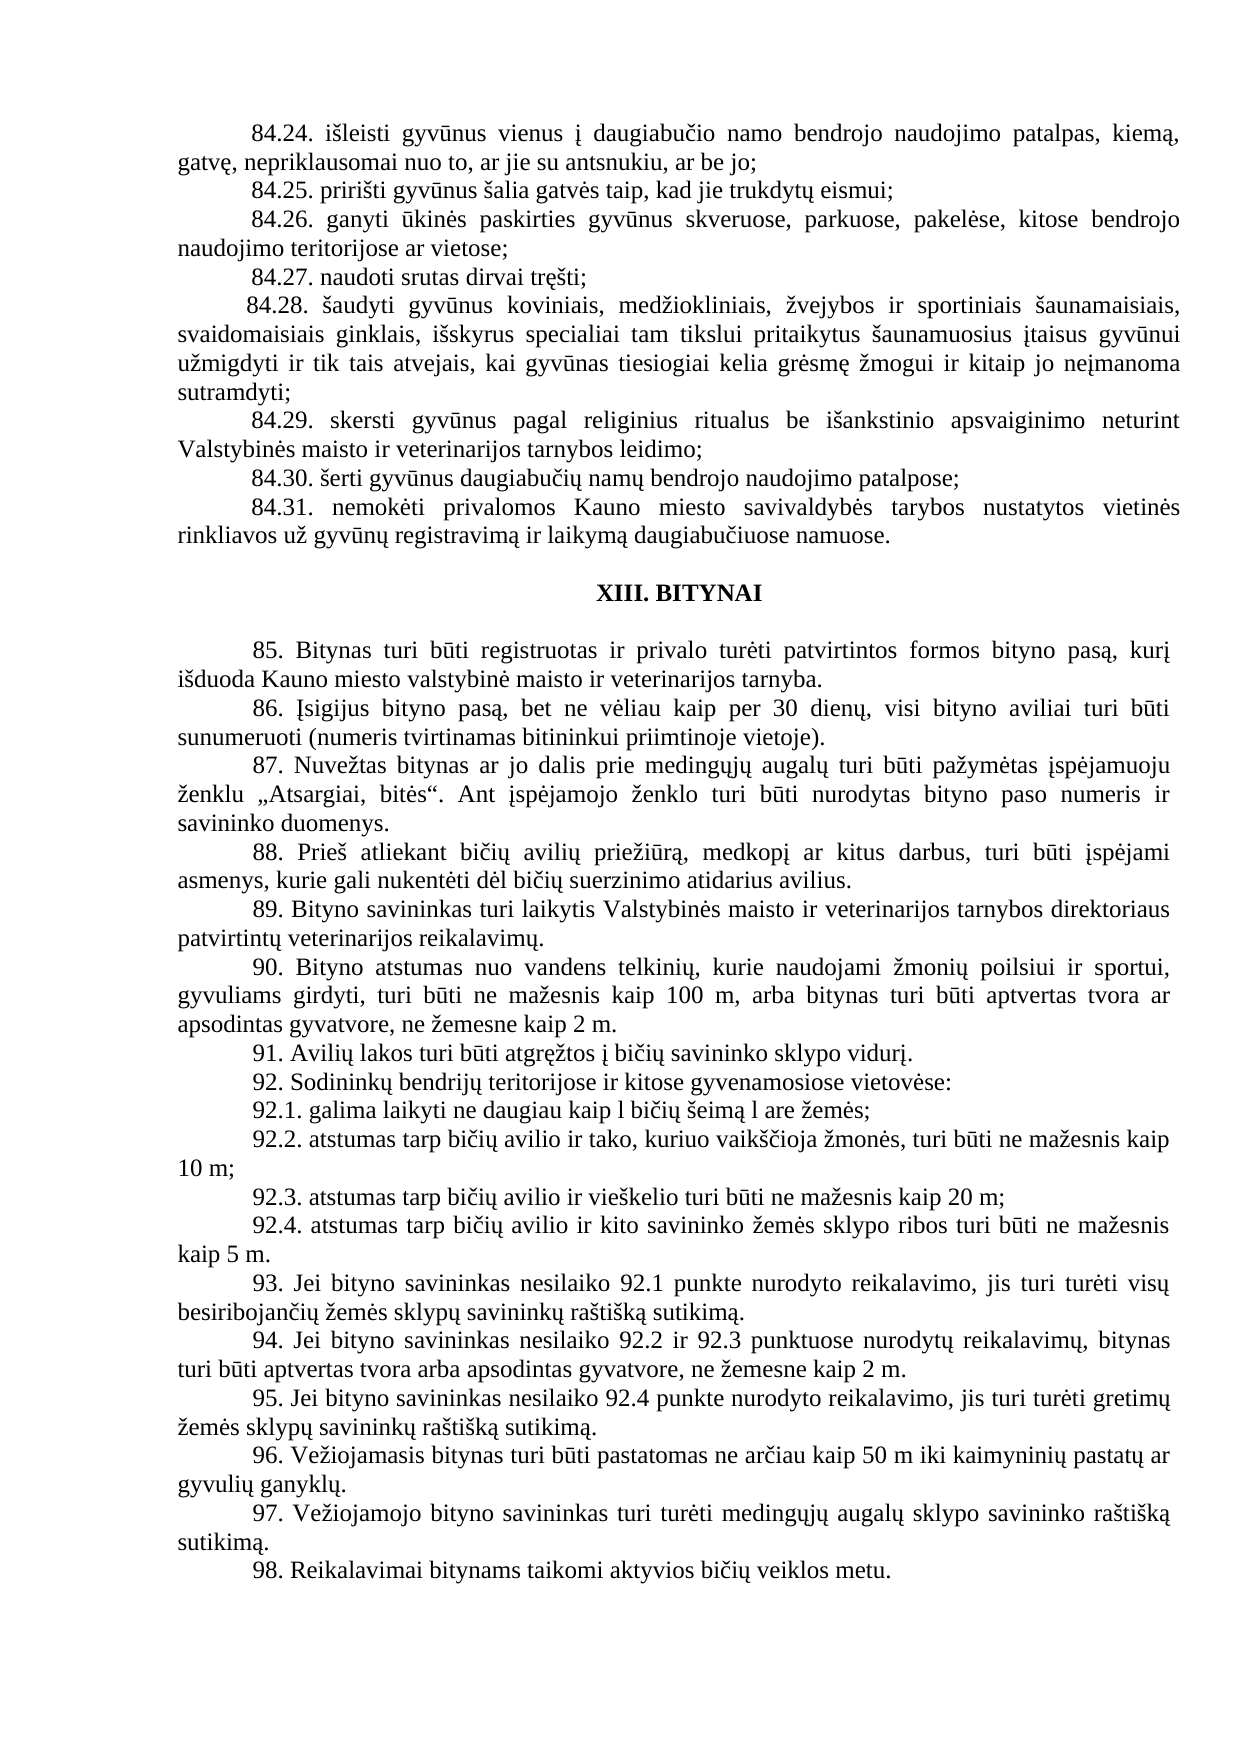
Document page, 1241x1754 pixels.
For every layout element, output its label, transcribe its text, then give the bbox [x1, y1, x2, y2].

text 94. Jei bityno savininkas nesilaiko 92.2 ir 92.3 punktuose nurodytų reikalavimų, bitynas turi būti aptvertas tvora arba apsodintas gyvatvore, ne žemesne kaip 2 m. [177, 1326, 1171, 1383]
text 97. Vežiojamojo bityno savininkas turi turėti medingųjų augalų sklypo savininko raštišką sutikimą. [177, 1498, 1171, 1556]
text 84.28. šaudyti gyvūnus koviniais, medžiokliniais, žvejybos ir sportiniais šaunamaisiais, svaidomaisiais ginklais, išskyrus specialiai tam tikslui pritaikytus šaunamuosius įtaisus gyvūnui užmigdyti ir tik tais atvejais, kai gyvūnas tiesiogiai kelia grėsmę žmogui ir kitaip jo neįmanoma sutramdyti; [177, 291, 1181, 406]
text 89. Bityno savininkas turi laikytis Valstybinės maisto ir veterinarijos tarnybos direktoriaus patvirtintų veterinarijos reikalavimų. [177, 894, 1171, 952]
text 84.27. naudoti srutas dirvai tręšti; [177, 262, 1181, 291]
text 86. Įsigijus bityno pasą, bet ne vėliau kaip per 30 dienų, visi bityno aviliai turi būti sunumeruoti (numeris tvirtinamas bitininkui priimtinoje vietoje). [177, 693, 1171, 751]
text 92. Sodininkų bendrijų teritorijose ir kitose gyvenamosiose vietovėse: [177, 1067, 1171, 1096]
text 84.24. išleisti gyvūnus vienus į daugiabučio namo bendrojo naudojimo patalpas, kiemą, gatvę, nepriklausomai nuo to, ar jie su antsnukiu, ar be jo; [177, 118, 1181, 176]
text 84.25. pririšti gyvūnus šalia gatvės taip, kad jie trukdytų eismui; [177, 176, 1181, 204]
text 95. Jei bityno savininkas nesilaiko 92.4 punkte nurodyto reikalavimo, jis turi turėti gretimų žemės sklypų savininkų raštišką sutikimą. [177, 1383, 1171, 1441]
text XIII. BITYNAI [177, 578, 1181, 607]
text 90. Bityno atstumas nuo vandens telkinių, kurie naudojami žmonių poilsiui ir sportui, gyvuliams girdyti, turi būti ne mažesnis kaip 100 m, arba bitynas turi būti aptvertas tvora ar apsodintas gyvatvore, ne žemesne kaip 2 m. [177, 952, 1171, 1038]
text 92.2. atstumas tarp bičių avilio ir tako, kuriuo vaikščioja žmonės, turi būti ne mažesnis kaip 10 m; [177, 1124, 1171, 1182]
text 85. Bitynas turi būti registruotas ir privalo turėti patvirtintos formos bityno pasą, kurį išduoda Kauno miesto valstybinė maisto ir veterinarijos tarnyba. [177, 636, 1171, 693]
text 84.30. šerti gyvūnus daugiabučių namų bendrojo naudojimo patalpose; [177, 463, 1181, 492]
text 84.29. skersti gyvūnus pagal religinius ritualus be išankstinio apsvaiginimo neturint Valstybinės maisto ir veterinarijos tarnybos leidimo; [177, 406, 1181, 463]
text 92.4. atstumas tarp bičių avilio ir kito savininko žemės sklypo ribos turi būti ne mažesnis kaip 5 m. [177, 1211, 1171, 1268]
text 84.26. ganyti ūkinės paskirties gyvūnus skveruose, parkuose, pakelėse, kitose bendrojo naudojimo teritorijose ar vietose; [177, 204, 1181, 262]
text 96. Vežiojamasis bitynas turi būti pastatomas ne arčiau kaip 50 m iki kaimyninių pastatų ar gyvulių ganyklų. [177, 1441, 1171, 1498]
text 98. Reikalavimai bitynams taikomi aktyvios bičių veiklos metu. [177, 1556, 1171, 1584]
text 84.31. nemokėti privalomos Kauno miesto savivaldybės tarybos nustatytos vietinės rinkliavos už gyvūnų registravimą ir laikymą daugiabučiuose namuose. [177, 492, 1181, 549]
text 92.1. galima laikyti ne daugiau kaip l bičių šeimą l are žemės; [177, 1096, 1171, 1124]
text 87. Nuvežtas bitynas ar jo dalis prie medingųjų augalų turi būti pažymėtas įspėjamuoju ženklu „Atsargiai, bitės“. Ant įspėjamojo ženklo turi būti nurodytas bityno paso numeris ir savininko duomenys. [177, 751, 1171, 837]
text 93. Jei bityno savininkas nesilaiko 92.1 punkte nurodyto reikalavimo, jis turi turėti visų besiribojančių žemės sklypų savininkų raštišką sutikimą. [177, 1268, 1171, 1326]
text 91. Avilių lakos turi būti atgręžtos į bičių savininko sklypo vidurį. [177, 1038, 1171, 1067]
text 92.3. atstumas tarp bičių avilio ir vieškelio turi būti ne mažesnis kaip 20 m; [177, 1182, 1171, 1211]
text 88. Prieš atliekant bičių avilių priežiūrą, medkopį ar kitus darbus, turi būti įspėjami asmenys, kurie gali nukentėti dėl bičių suerzinimo atidarius avilius. [177, 837, 1171, 894]
